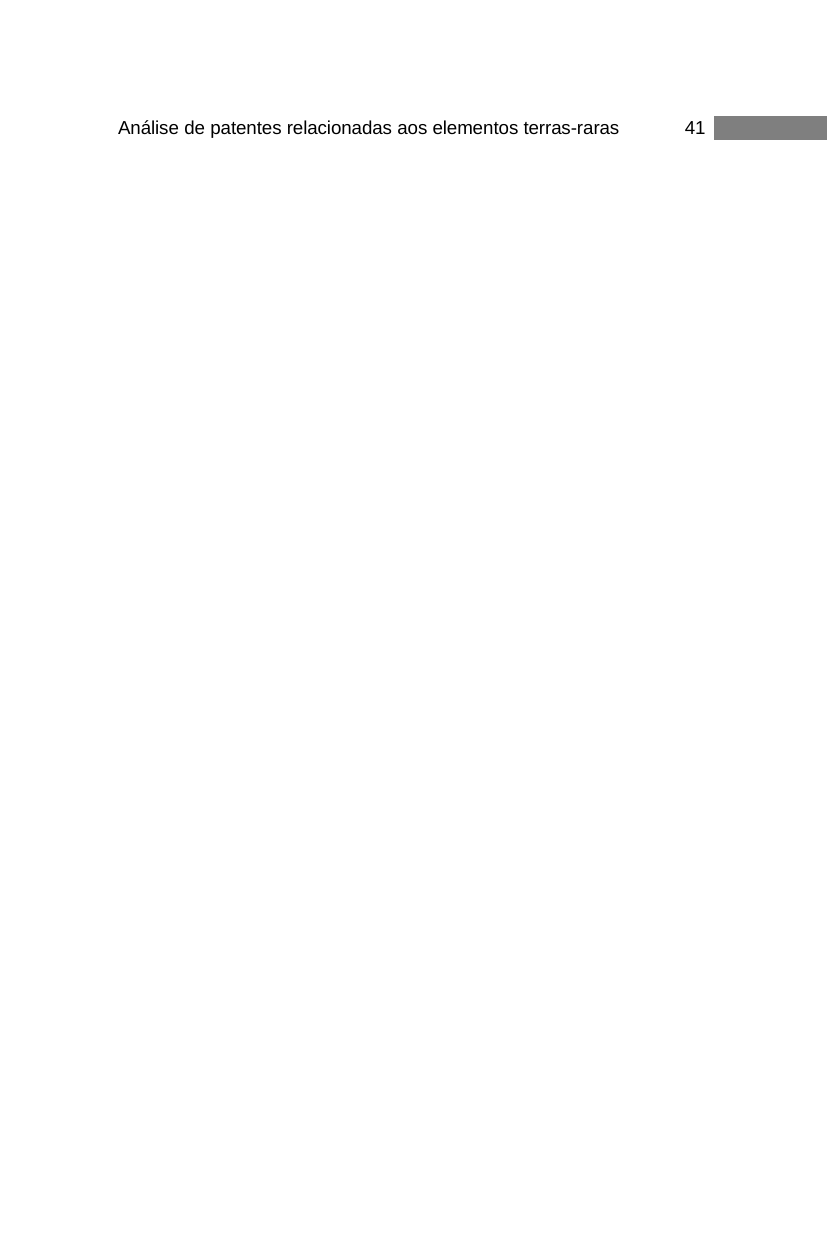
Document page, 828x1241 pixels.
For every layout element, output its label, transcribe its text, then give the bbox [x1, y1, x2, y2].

text Análise de patentes relacionadas aos elementos terras-raras 41 [118, 117, 714, 139]
